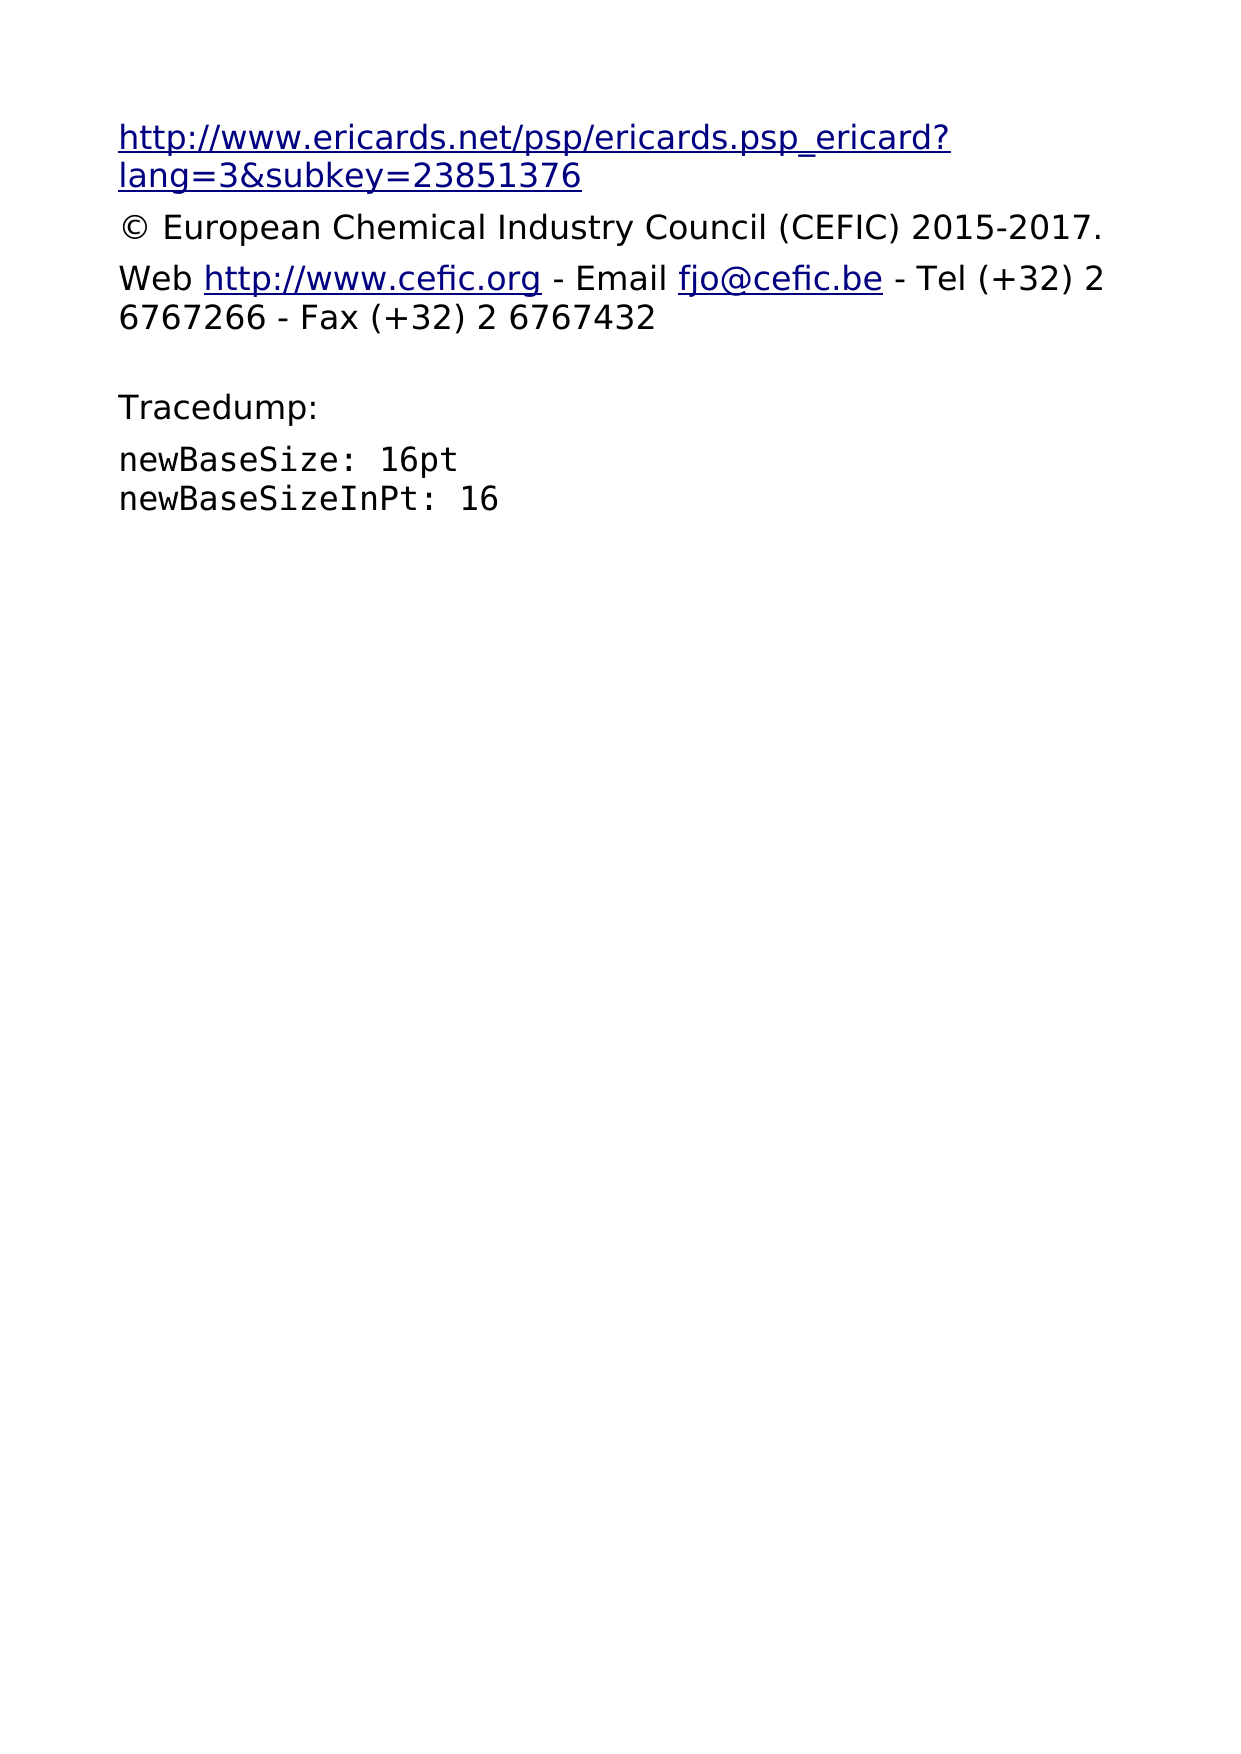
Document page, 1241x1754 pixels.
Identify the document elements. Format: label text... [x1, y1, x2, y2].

text newBaseSize: 16pt newBaseSizeInPt: 16 [118, 440, 1122, 518]
text Web http://www.cefic.org - Email fjo@cefic.be - Tel (+32) 2 6767266 - Fax (+32) 2 6767432 [118, 260, 1122, 337]
text http://www.ericards.net/psp/ericards.psp_ericard?lang=3&subkey=23851376 [118, 118, 1122, 196]
text Tracedump: [118, 350, 1122, 428]
text © European Chemical Industry Council (CEFIC) 2015-2017. [118, 208, 1122, 247]
